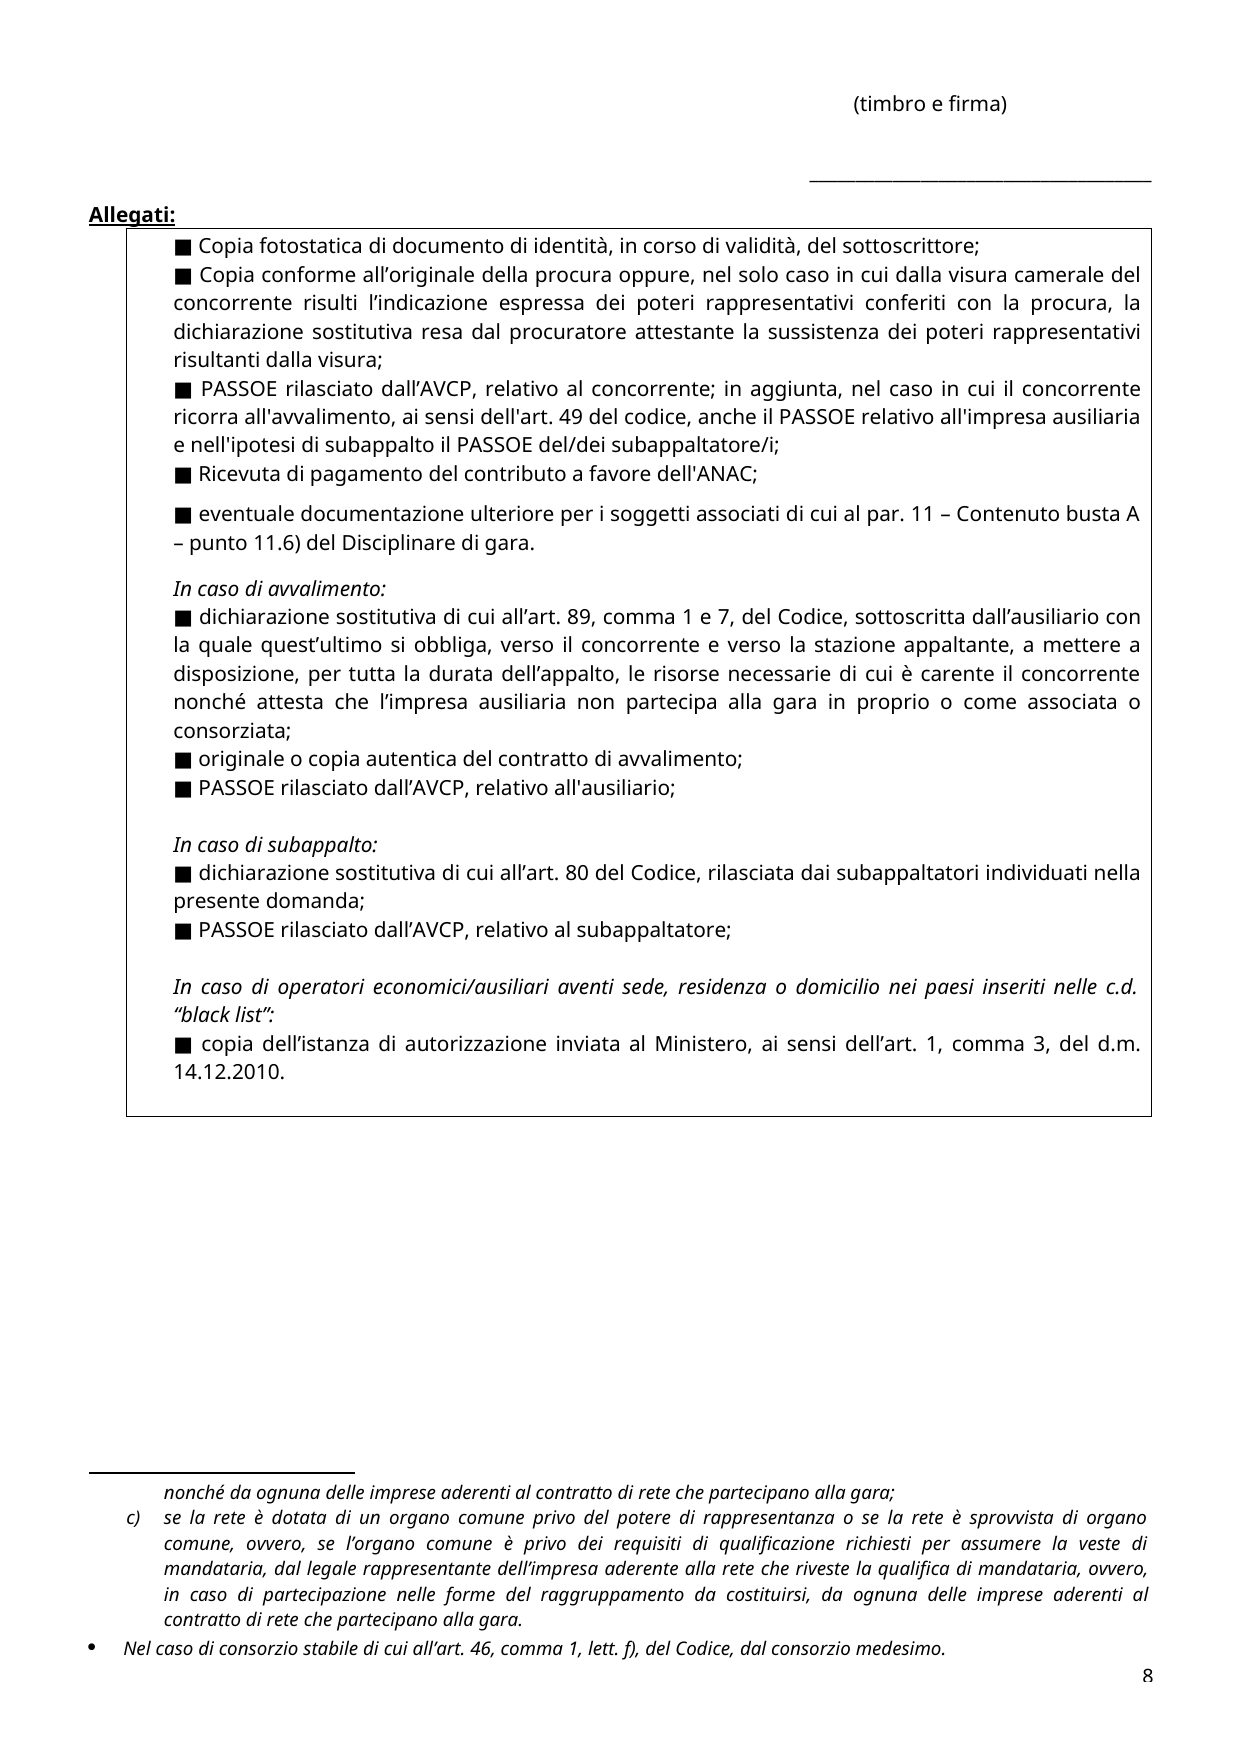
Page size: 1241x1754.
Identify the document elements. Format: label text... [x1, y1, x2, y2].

list ■ PASSOE rilasciato dall’AVCP, relativo al concorrente; in aggiunta, nel caso in cui il concorrente ricorra all'avvalimento, ai sensi dell'art. 49 del codice, anche il PASSOE relativo all'impresa ausiliaria e nell'ipotesi di subappalto il PASSOE del/dei subappaltatore/i; [127, 371, 1151, 456]
list ■ copia dell’istanza di autorizzazione inviata al Ministero, ai sensi dell’art. 1, comma 3, del d.m. 14.12.2010. [127, 1026, 1151, 1086]
list ■ originale o copia autentica del contratto di avvalimento; [127, 741, 1151, 770]
list ■ PASSOE rilasciato dall’AVCP, relativo al subappaltatore; [127, 912, 1151, 943]
text _____________________________________ [89, 157, 1152, 186]
list In caso di subappalto: [127, 827, 1151, 855]
list ■ Ricevuta di pagamento del contributo a favore dell'ANAC; [127, 456, 1151, 487]
list ■ eventuale documentazione ulteriore per i soggetti associati di cui al par. 11 – Contenuto busta A – punto 11.6) del Disciplinare di gara. [127, 496, 1151, 556]
text Allegati: [89, 200, 1152, 228]
list ■ Copia conforme all’originale della procura oppure, nel solo caso in cui dalla visura camerale del concorrente risulti l’indicazione espressa dei poteri rappresentativi conferiti con la procura, la dichiarazione sostitutiva resa dal procuratore attestante la sussistenza dei poteri rappresentativi risultanti dalla visura; [127, 257, 1151, 371]
list ■ dichiarazione sostitutiva di cui all’art. 80 del Codice, rilasciata dai subappaltatori individuati nella presente domanda; [127, 855, 1151, 912]
list ■ Copia fotostatica di documento di identità, in corso di validità, del sottoscrittore; [127, 229, 1151, 257]
list Nel caso di consorzio stabile di cui all’art. 46, comma 1, lett. f), del Codice, dal consorzio medesimo. [87, 1632, 1152, 1661]
list In caso di avvalimento: [127, 571, 1151, 599]
list ■ PASSOE rilasciato dall’AVCP, relativo all'ausiliario; [127, 770, 1151, 801]
list In caso di operatori economici/ausiliari aventi sede, residenza o domicilio nei paesi inseriti nelle c.d. “black list”: [127, 969, 1151, 1026]
list se la rete è dotata di un organo comune privo del potere di rappresentanza o se la rete è sprovvista di organo comune, ovvero, se l’organo comune è privo dei requisiti di qualificazione richiesti per assumere la veste di mandataria, dal legale rappresentante dell’impresa aderente alla rete che riveste la qualifica di mandataria, ovvero, in caso di partecipazione nelle forme del raggruppamento da costituirsi, da ognuna delle imprese aderenti al contratto di rete che partecipano alla gara. [126, 1504, 1152, 1632]
text (timbro e firma) [89, 89, 1152, 117]
list ■ dichiarazione sostitutiva di cui all’art. 89, comma 1 e 7, del Codice, sottoscritta dall’ausiliario con la quale quest’ultimo si obbliga, verso il concorrente e verso la stazione appaltante, a mettere a disposizione, per tutta la durata dell’appalto, le risorse necessarie di cui è carente il concorrente nonché attesta che l’impresa ausiliaria non partecipa alla gara in proprio o come associata o consorziata; [127, 599, 1151, 741]
list nonché da ognuna delle imprese aderenti al contratto di rete che partecipano alla gara; [126, 1479, 1152, 1504]
